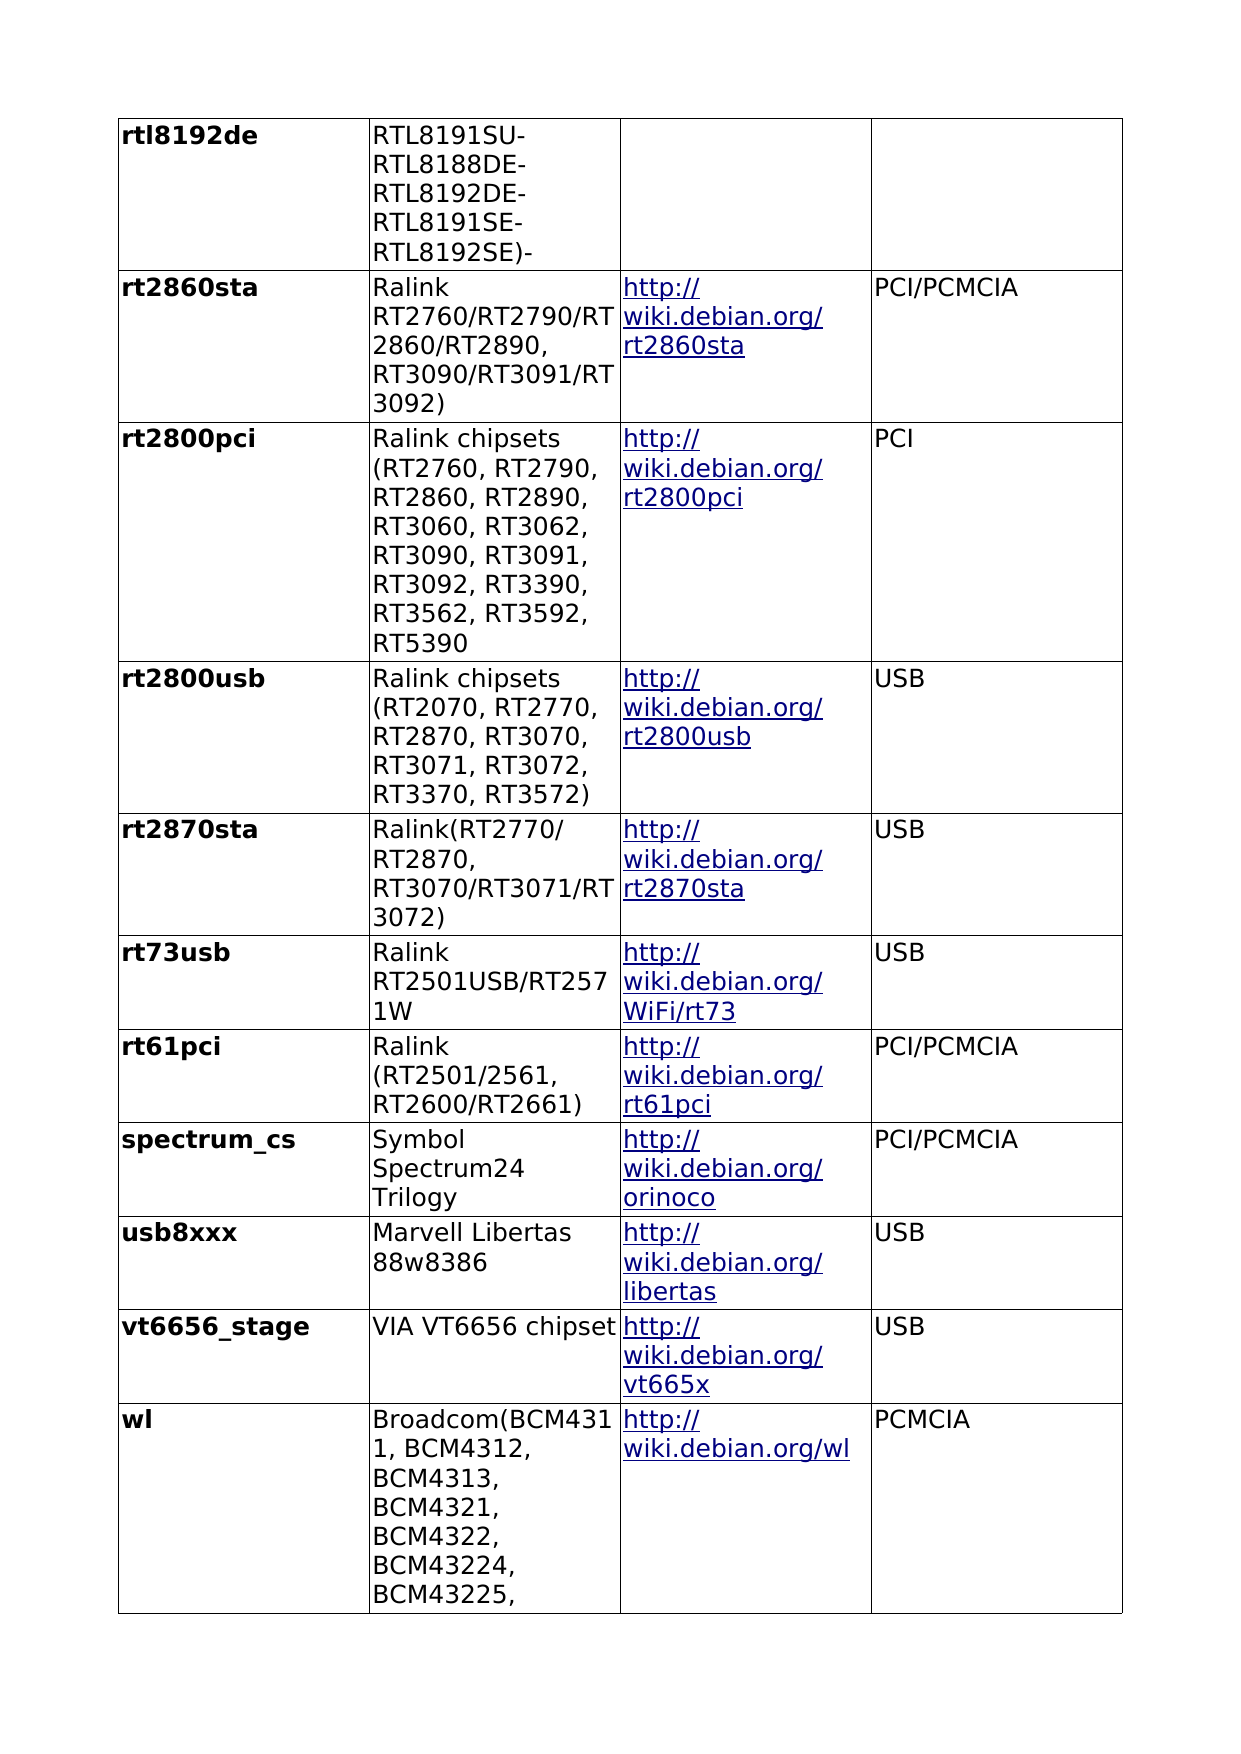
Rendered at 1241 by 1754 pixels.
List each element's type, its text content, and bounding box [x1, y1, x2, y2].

table_cell Ralink RT2501USB/RT2571W [370, 936, 620, 1029]
table_cell [621, 119, 871, 270]
table_cell http://wiki.debian.org/rt2860sta [621, 271, 871, 422]
table_cell Symbol Spectrum24 Trilogy [370, 1123, 620, 1216]
table_cell spectrum_cs [119, 1123, 369, 1216]
table_cell PCMCIA [872, 1404, 1122, 1613]
table_cell - rtl8192de [119, 119, 369, 270]
table_cell wl [119, 1404, 369, 1613]
table_cell PCI [872, 423, 1122, 661]
table_cell rt73usb [119, 936, 369, 1029]
table_cell RTL8191SU-RTL8188DE-RTL8192DE-RTL8191SE-RTL8192SE)- [370, 119, 620, 270]
table_cell http://wiki.debian.org/rt61pci [621, 1030, 871, 1122]
table_cell Ralink chipsets (RT2070, RT2770, RT2870, RT3070, RT3071, RT3072, RT3370, RT3572) [370, 662, 620, 813]
table_cell rt2800usb [119, 662, 369, 813]
table_cell USB [872, 662, 1122, 813]
table_cell usb8xxx [119, 1217, 369, 1309]
table_cell PCI/PCMCIA [872, 1030, 1122, 1122]
table_cell http://wiki.debian.org/rt2800pci [621, 423, 871, 661]
table_cell Ralink (RT2501/2561, RT2600/RT2661) [370, 1030, 620, 1122]
table_cell Ralink RT2760/RT2790/RT2860/RT2890, RT3090/RT3091/RT3092) [370, 271, 620, 422]
table_cell http://wiki.debian.org/wl [621, 1404, 871, 1613]
table_cell PCI/PCMCIA [872, 271, 1122, 422]
table_cell USB [872, 1217, 1122, 1309]
table_cell Ralink chipsets (RT2760, RT2790, RT2860, RT2890, RT3060, RT3062, RT3090, RT3091, RT3092, RT3390, RT3562, RT3592, RT5390 [370, 423, 620, 661]
table_cell Marvell Libertas 88w8386 [370, 1217, 620, 1309]
table_cell Broadcom(BCM4311, BCM4312, BCM4313, BCM4321, BCM4322, BCM43224, BCM43225, [370, 1404, 620, 1613]
table_cell http://wiki.debian.org/WiFi/rt73 [621, 936, 871, 1029]
table_cell rt61pci [119, 1030, 369, 1122]
table_cell USB [872, 1310, 1122, 1402]
table_cell vt6656_stage [119, 1310, 369, 1402]
table_cell http://wiki.debian.org/libertas [621, 1217, 871, 1309]
table_cell VIA VT6656 chipset [370, 1310, 620, 1402]
table_cell USB [872, 936, 1122, 1029]
table_cell PCI/PCMCIA [872, 1123, 1122, 1216]
table_cell Ralink(RT2770/RT2870, RT3070/RT3071/RT3072) [370, 814, 620, 935]
table_cell rt2800pci [119, 423, 369, 661]
table_cell http://wiki.debian.org/rt2870sta [621, 814, 871, 935]
table_cell http://wiki.debian.org/orinoco [621, 1123, 871, 1216]
table_cell USB [872, 814, 1122, 935]
table_cell http://wiki.debian.org/vt665x [621, 1310, 871, 1402]
table_cell http://wiki.debian.org/rt2800usb [621, 662, 871, 813]
table_cell [872, 119, 1122, 270]
table_cell rt2860sta [119, 271, 369, 422]
table_cell rt2870sta [119, 814, 369, 935]
